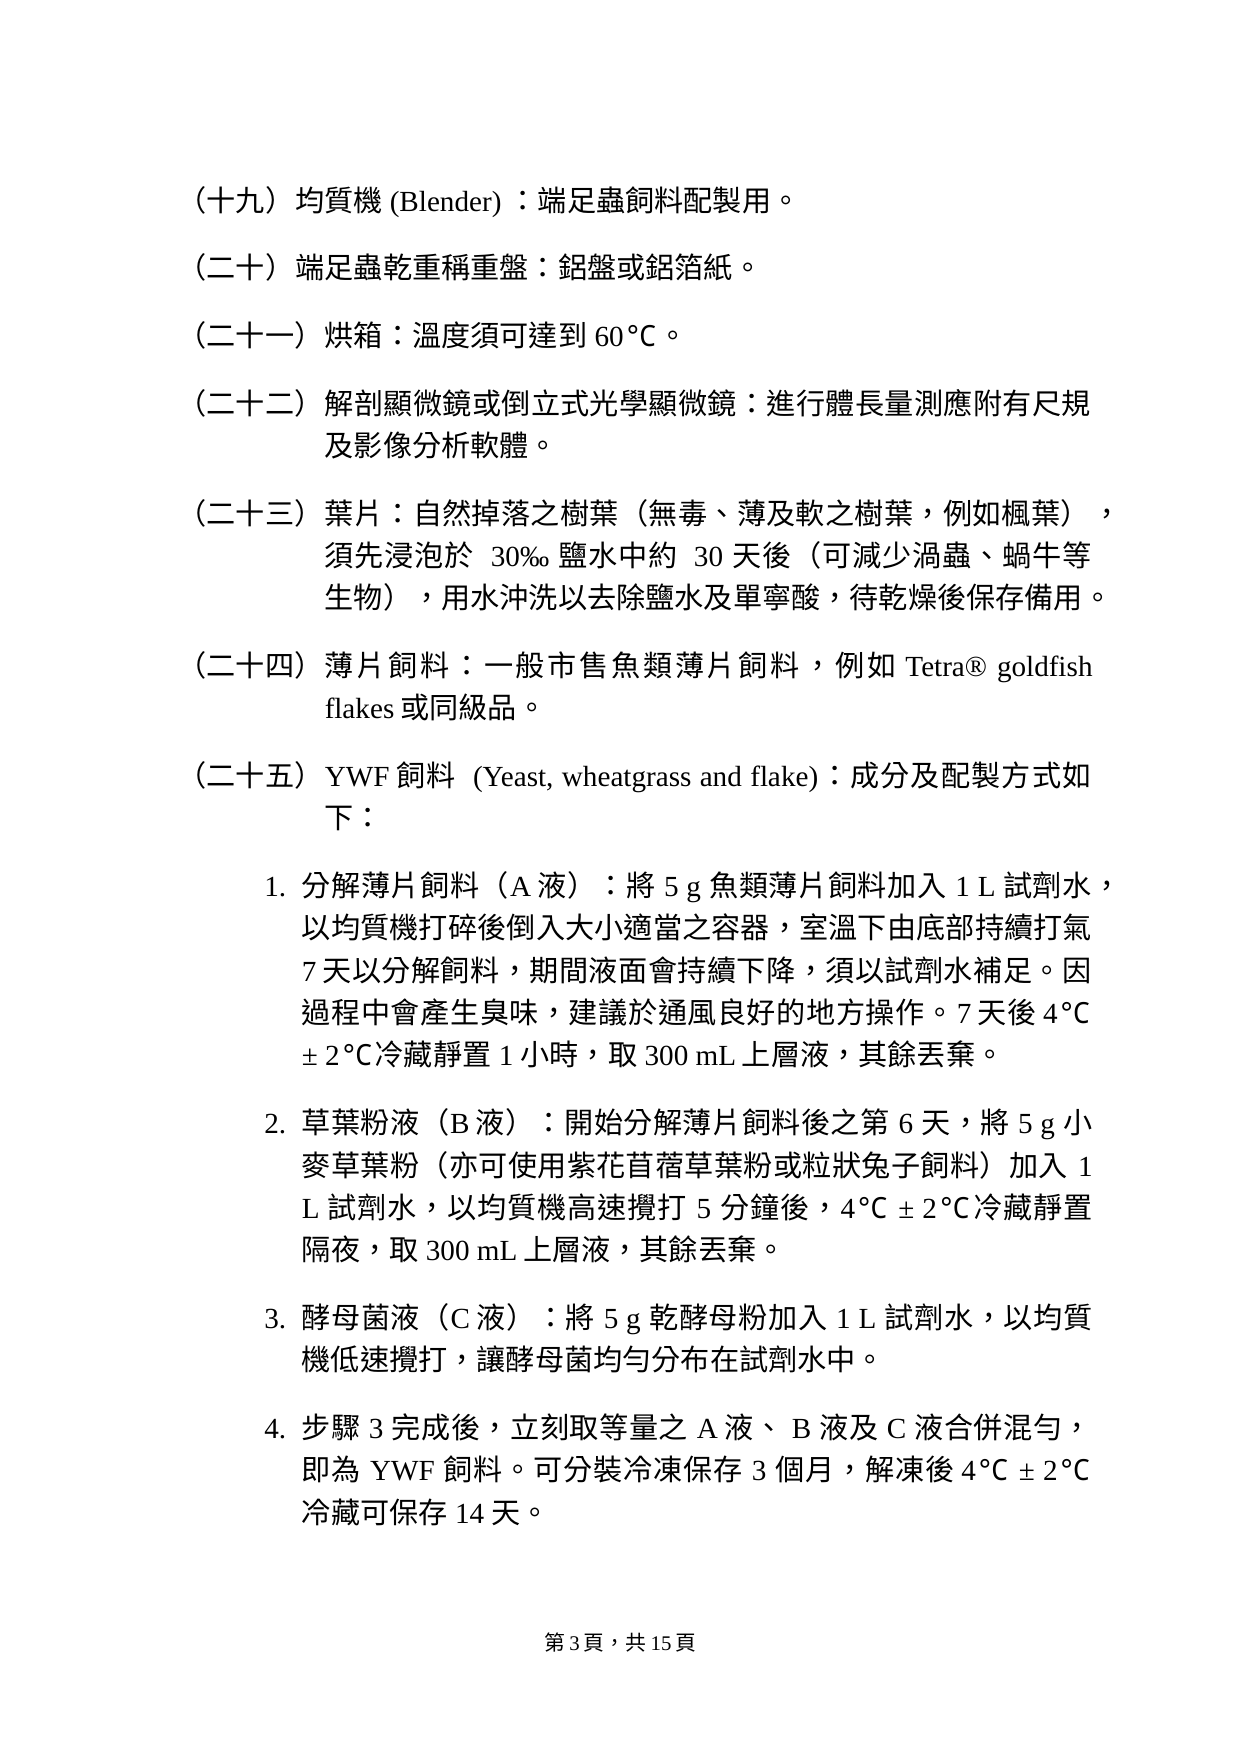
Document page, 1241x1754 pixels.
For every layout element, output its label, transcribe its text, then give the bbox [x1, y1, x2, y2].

subtitle YWF飼料 (Yeast, wheatgrass and flake)：成分及配製方式如下： [177, 753, 1092, 837]
subtitle 葉片：自然掉落之樹葉（無毒、薄及軟之樹葉，例如楓葉），須先浸泡於 30‰ 鹽水中約 30 天後（可減少渦蟲、蝸牛等生物），用水沖洗以去除鹽水及單寧酸，待乾燥後保存備用。 [177, 490, 1092, 617]
subtitle 解剖顯微鏡或倒立式光學顯微鏡：進行體長量測應附有尺規及影像分析軟體。 [177, 380, 1092, 465]
subtitle 均質機 (Blender) ：端足蟲飼料配製用。 [177, 177, 1092, 219]
list 分解薄片飼料（A液）：將 5 g 魚類薄片飼料加入 1 L 試劑水，以均質機打碎後倒入大小適當之容器，室溫下由底部持續打氣 7天以分解飼料，期間液面會持續下降，須以試劑水補足。因過程中會產生臭味，建議於通風良好的地方操作。7天後4℃ ± 2℃冷藏靜置 1 小時，取 300 mL上層液，其餘丟棄。 [264, 863, 1092, 1074]
list 步驟 3 完成後，立刻取等量之 A 液、 B 液及 C 液合併混勻，即為 YWF 飼料。可分裝冷凍保存 3 個月，解凍後4℃ ± 2℃冷藏可保存 14 天。 [264, 1404, 1092, 1531]
subtitle 薄片飼料：一般市售魚類薄片飼料，例如Tetra® goldfish flakes或同級品。 [177, 643, 1092, 727]
list 酵母菌液（C液）：將 5 g 乾酵母粉加入 1 L 試劑水，以均質機低速攪打，讓酵母菌均勻分布在試劑水中。 [264, 1294, 1092, 1379]
subtitle 端足蟲乾重稱重盤：鋁盤或鋁箔紙。 [177, 245, 1092, 287]
list 草葉粉液（B液）：開始分解薄片飼料後之第 6 天，將 5 g 小麥草葉粉（亦可使用紫花苜蓿草葉粉或粒狀兔子飼料）加入 1 L 試劑水，以均質機高速攪打 5 分鐘後，4℃ ± 2℃冷藏靜置隔夜，取 300 mL上層液，其餘丟棄。 [264, 1100, 1092, 1269]
subtitle 烘箱：溫度須可達到 60℃。 [177, 313, 1092, 355]
